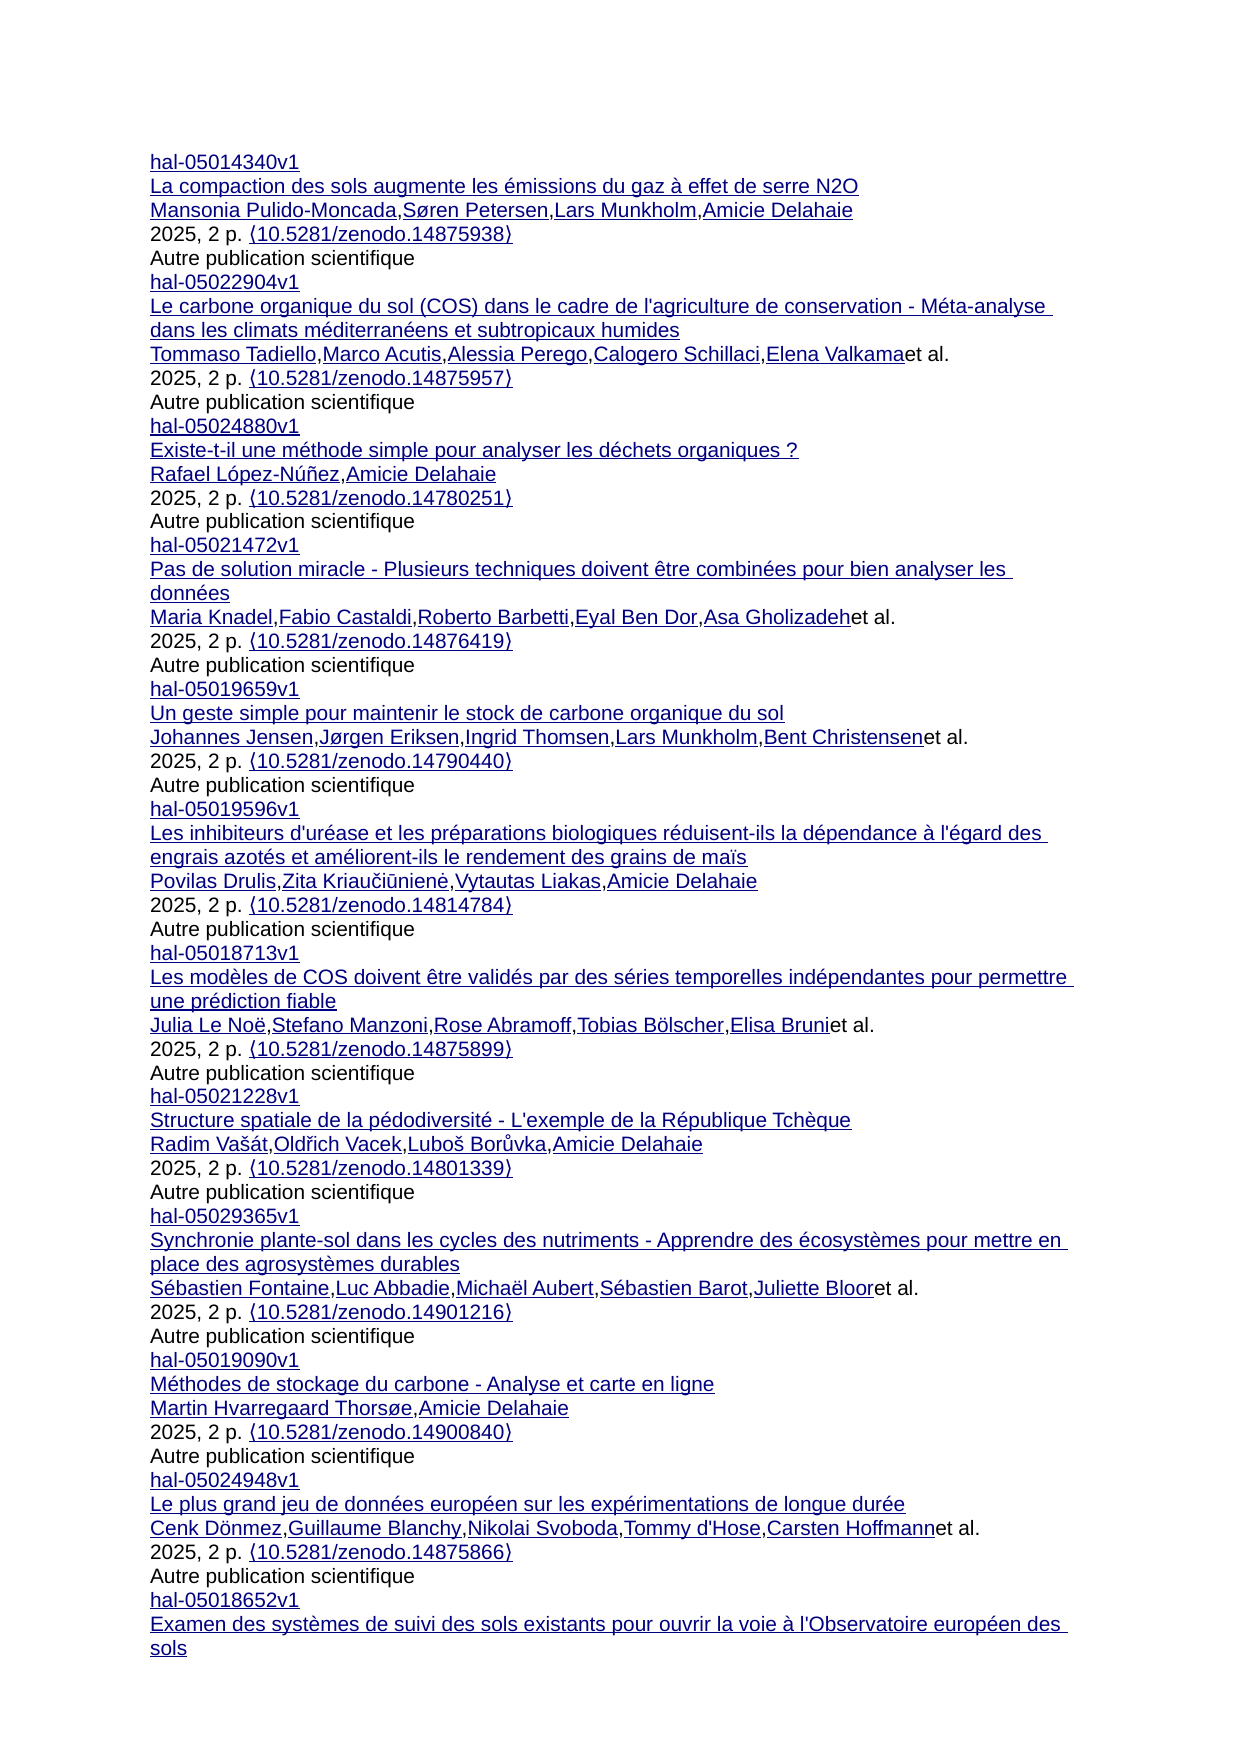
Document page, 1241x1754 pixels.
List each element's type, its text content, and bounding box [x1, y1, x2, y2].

table_cell Les inhibiteurs d'uréase et les préparations biologiques réduisent-ils la dépendance à l'égard des engrais azotés et améliorent-ils le rendement des grains de maïs Povilas Drulis,Zita Kriaučiūnienė,Vytautas Liakas,Amicie Delahaie 2025, 2 p. ⟨10.5281/zenodo.14814784⟩ Autre publication scientifique hal-05018713v1 [150, 821, 1090, 964]
table_cell La compaction des sols augmente les émissions du gaz à effet de serre N2O Mansonia Pulido-Moncada,Søren Petersen,Lars Munkholm,Amicie Delahaie 2025, 2 p. ⟨10.5281/zenodo.14875938⟩ Autre publication scientifique hal-05022904v1 [150, 174, 1090, 294]
table_cell Synchronie plante-sol dans les cycles des nutriments - Apprendre des écosystèmes pour mettre en place des agrosystèmes durables Sébastien Fontaine,Luc Abbadie,Michaël Aubert,Sébastien Barot,Juliette Blooret al. 2025, 2 p. ⟨10.5281/zenodo.14901216⟩ Autre publication scientifique hal-05019090v1 [150, 1228, 1090, 1372]
table_cell Existe-t-il une méthode simple pour analyser les déchets organiques ? Rafael López-Núñez,Amicie Delahaie 2025, 2 p. ⟨10.5281/zenodo.14780251⟩ Autre publication scientifique hal-05021472v1 [150, 438, 1090, 557]
table_cell hal-05014340v1 [150, 150, 1090, 174]
table_cell Examen des systèmes de suivi des sols existants pour ouvrir la voie à l'Observatoire européen des sols [150, 1611, 1090, 1659]
table_cell Le carbone organique du sol (COS) dans le cadre de l'agriculture de conservation - Méta-analyse dans les climats méditerranéens et subtropicaux humides Tommaso Tadiello,Marco Acutis,Alessia Perego,Calogero Schillaci,Elena Valkamaet al. 2025, 2 p. ⟨10.5281/zenodo.14875957⟩ Autre publication scientifique hal-05024880v1 [150, 294, 1090, 437]
table_cell Les modèles de COS doivent être validés par des séries temporelles indépendantes pour permettre une prédiction fiable Julia Le Noë,Stefano Manzoni,Rose Abramoff,Tobias Bölscher,Elisa Bruniet al. 2025, 2 p. ⟨10.5281/zenodo.14875899⟩ Autre publication scientifique hal-05021228v1 [150, 965, 1090, 1108]
table_cell Pas de solution miracle - Plusieurs techniques doivent être combinées pour bien analyser les données Maria Knadel,Fabio Castaldi,Roberto Barbetti,Eyal Ben Dor,Asa Gholizadehet al. 2025, 2 p. ⟨10.5281/zenodo.14876419⟩ Autre publication scientifique hal-05019659v1 [150, 557, 1090, 701]
table_cell Méthodes de stockage du carbone - Analyse et carte en ligne Martin Hvarregaard Thorsøe,Amicie Delahaie 2025, 2 p. ⟨10.5281/zenodo.14900840⟩ Autre publication scientifique hal-05024948v1 [150, 1372, 1090, 1492]
table_cell Le plus grand jeu de données européen sur les expérimentations de longue durée Cenk Dönmez,Guillaume Blanchy,Nikolai Svoboda,Tommy d'Hose,Carsten Hoffmannet al. 2025, 2 p. ⟨10.5281/zenodo.14875866⟩ Autre publication scientifique hal-05018652v1 [150, 1492, 1090, 1611]
table_cell Structure spatiale de la pédodiversité - L'exemple de la République Tchèque Radim Vašát,Oldřich Vacek,Luboš Borůvka,Amicie Delahaie 2025, 2 p. ⟨10.5281/zenodo.14801339⟩ Autre publication scientifique hal-05029365v1 [150, 1108, 1090, 1228]
table_cell Un geste simple pour maintenir le stock de carbone organique du sol Johannes Jensen,Jørgen Eriksen,Ingrid Thomsen,Lars Munkholm,Bent Christensenet al. 2025, 2 p. ⟨10.5281/zenodo.14790440⟩ Autre publication scientifique hal-05019596v1 [150, 701, 1090, 821]
